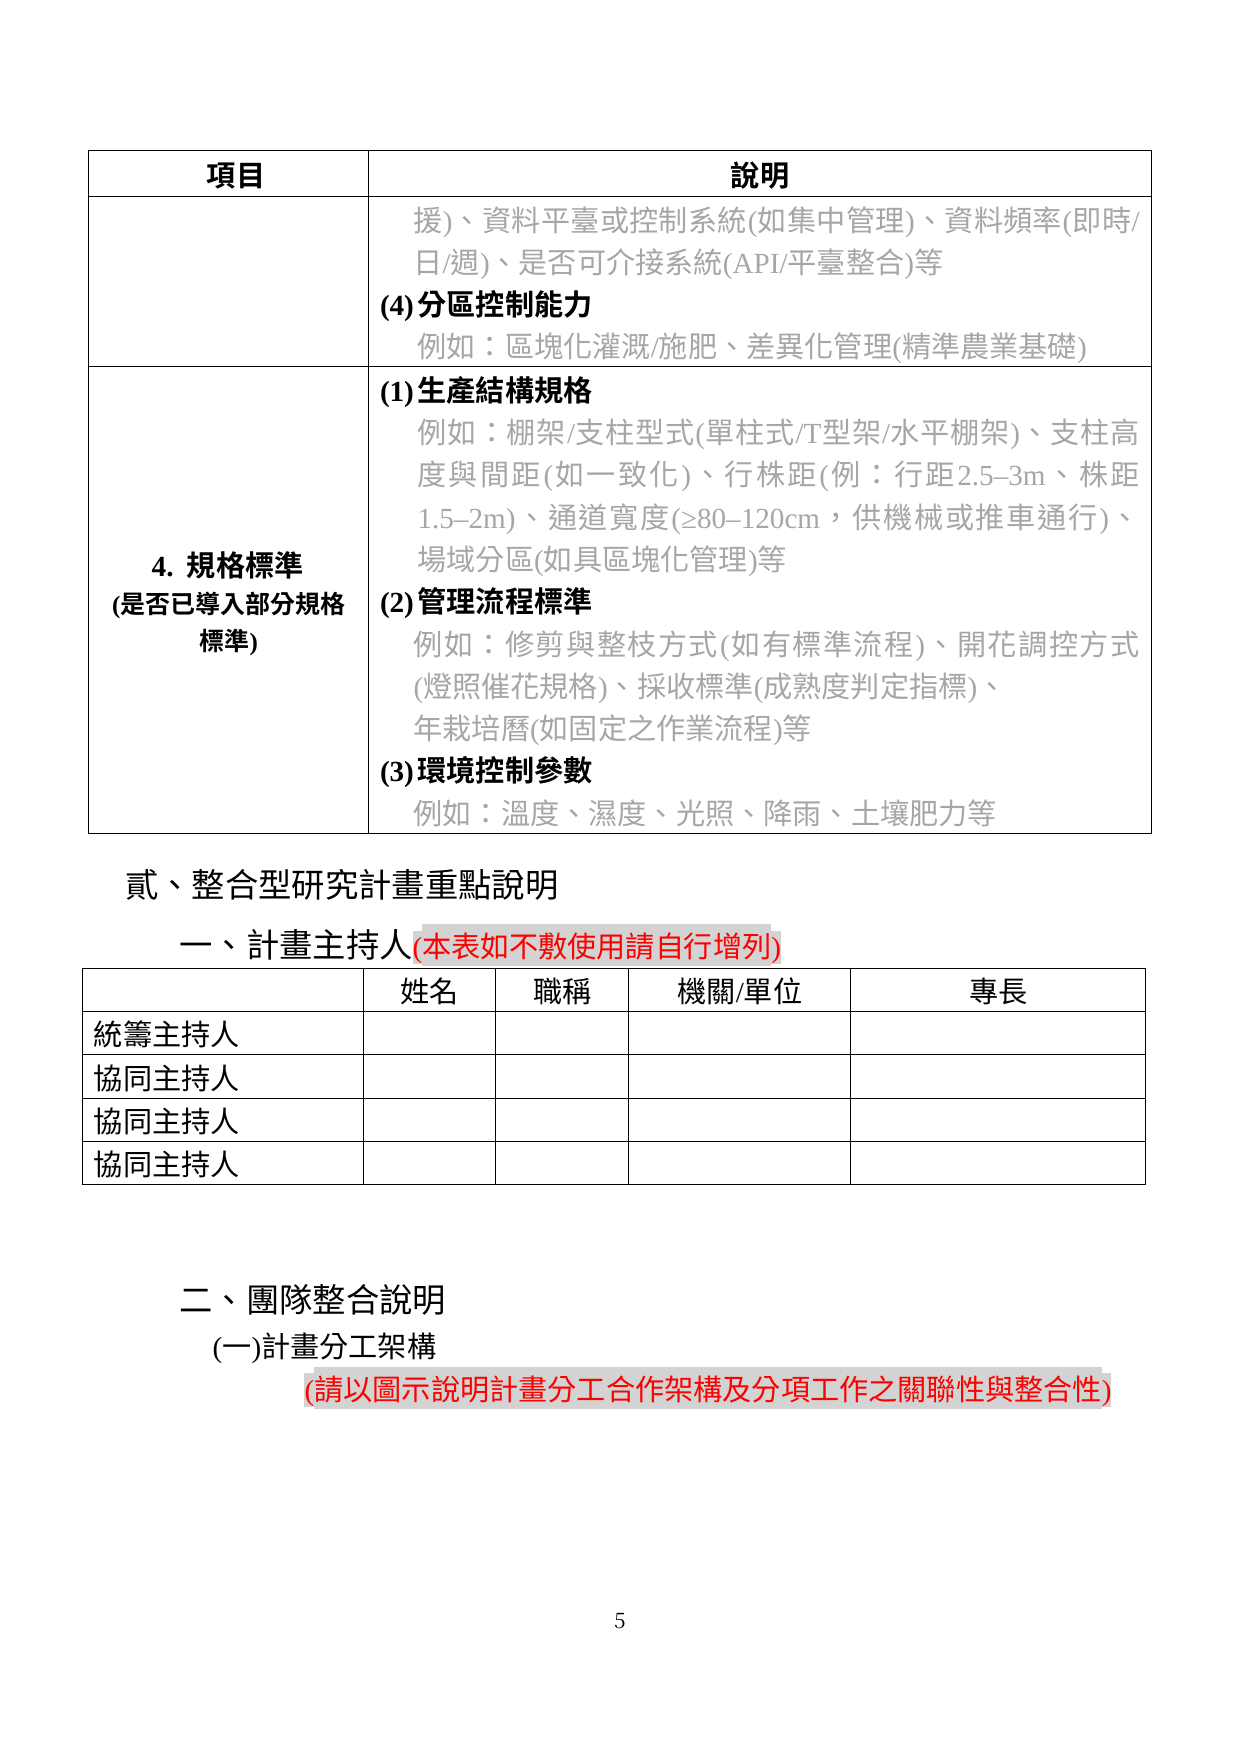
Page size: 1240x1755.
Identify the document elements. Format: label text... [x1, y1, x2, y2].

table_cell [629, 1012, 850, 1054]
table_cell [496, 1012, 628, 1054]
text (一)計畫分工架構 [212, 1323, 1127, 1365]
table_cell [629, 1142, 850, 1184]
table_cell [364, 1142, 495, 1184]
table_cell [496, 1055, 628, 1097]
table_cell [629, 1055, 850, 1097]
table_cell [851, 1142, 1145, 1184]
table_cell 協同主持人 [83, 1142, 363, 1184]
table_cell [496, 1142, 628, 1184]
table_header 職稱 [496, 969, 628, 1011]
table_cell [89, 197, 368, 366]
table_header [83, 969, 363, 1011]
subtitle 貳、整合型研究計畫重點說明 [125, 858, 1127, 907]
table_cell [851, 1055, 1145, 1097]
table_cell 規格標準 (是否已導入部分規格標準) [89, 367, 368, 832]
table_header 姓名 [364, 969, 495, 1011]
table_cell [629, 1099, 850, 1141]
table_header 機關/單位 [629, 969, 850, 1011]
table_header 說明 [369, 151, 1151, 196]
table_cell [851, 1012, 1145, 1054]
table_cell [364, 1099, 495, 1141]
table_cell 協同主持人 [83, 1099, 363, 1141]
text 二、團隊整合說明 [179, 1273, 1127, 1322]
table_cell [496, 1099, 628, 1141]
table_cell 協同主持人 [83, 1055, 363, 1097]
text 一、計畫主持人(本表如不敷使用請自行增列) [179, 919, 1127, 967]
table_header 項目 [89, 151, 368, 196]
table_cell [364, 1012, 495, 1054]
table_cell 援)、資料平臺或控制系統(如集中管理)、資料頻率(即時/日/週)、是否可介接系統(API/平臺整合)等 分區控制能力 例如：區塊化灌溉/施肥、差異化管理(精準農業基礎) [369, 197, 1151, 366]
table_cell [851, 1099, 1145, 1141]
table_cell 生產結構規格 例如：棚架/支柱型式(單柱式/T型架/水平棚架)、支柱高度與間距(如一致化)、行株距(例：行距2.5–3m、株距1.5–2m)、通道寬度(≥80–120cm，供機械或推車通行)、場域分區(如具區塊化管理)等 管理流程標準 例如：修剪與整枝方式(如有標準流程)、開花調控方式(燈照催花規格)、採收標準(成熟度判定指標)、 年栽培曆(如固定之作業流程)等 環境控制參數 例如：溫度、濕度、光照、降雨、土壤肥力等 [369, 367, 1151, 832]
text (請以圖示說明計畫分工合作架構及分項工作之關聯性與整合性) [212, 1367, 1127, 1409]
table_cell [364, 1055, 495, 1097]
table_header 專長 [851, 969, 1145, 1011]
table_cell 統籌主持人 [83, 1012, 363, 1054]
